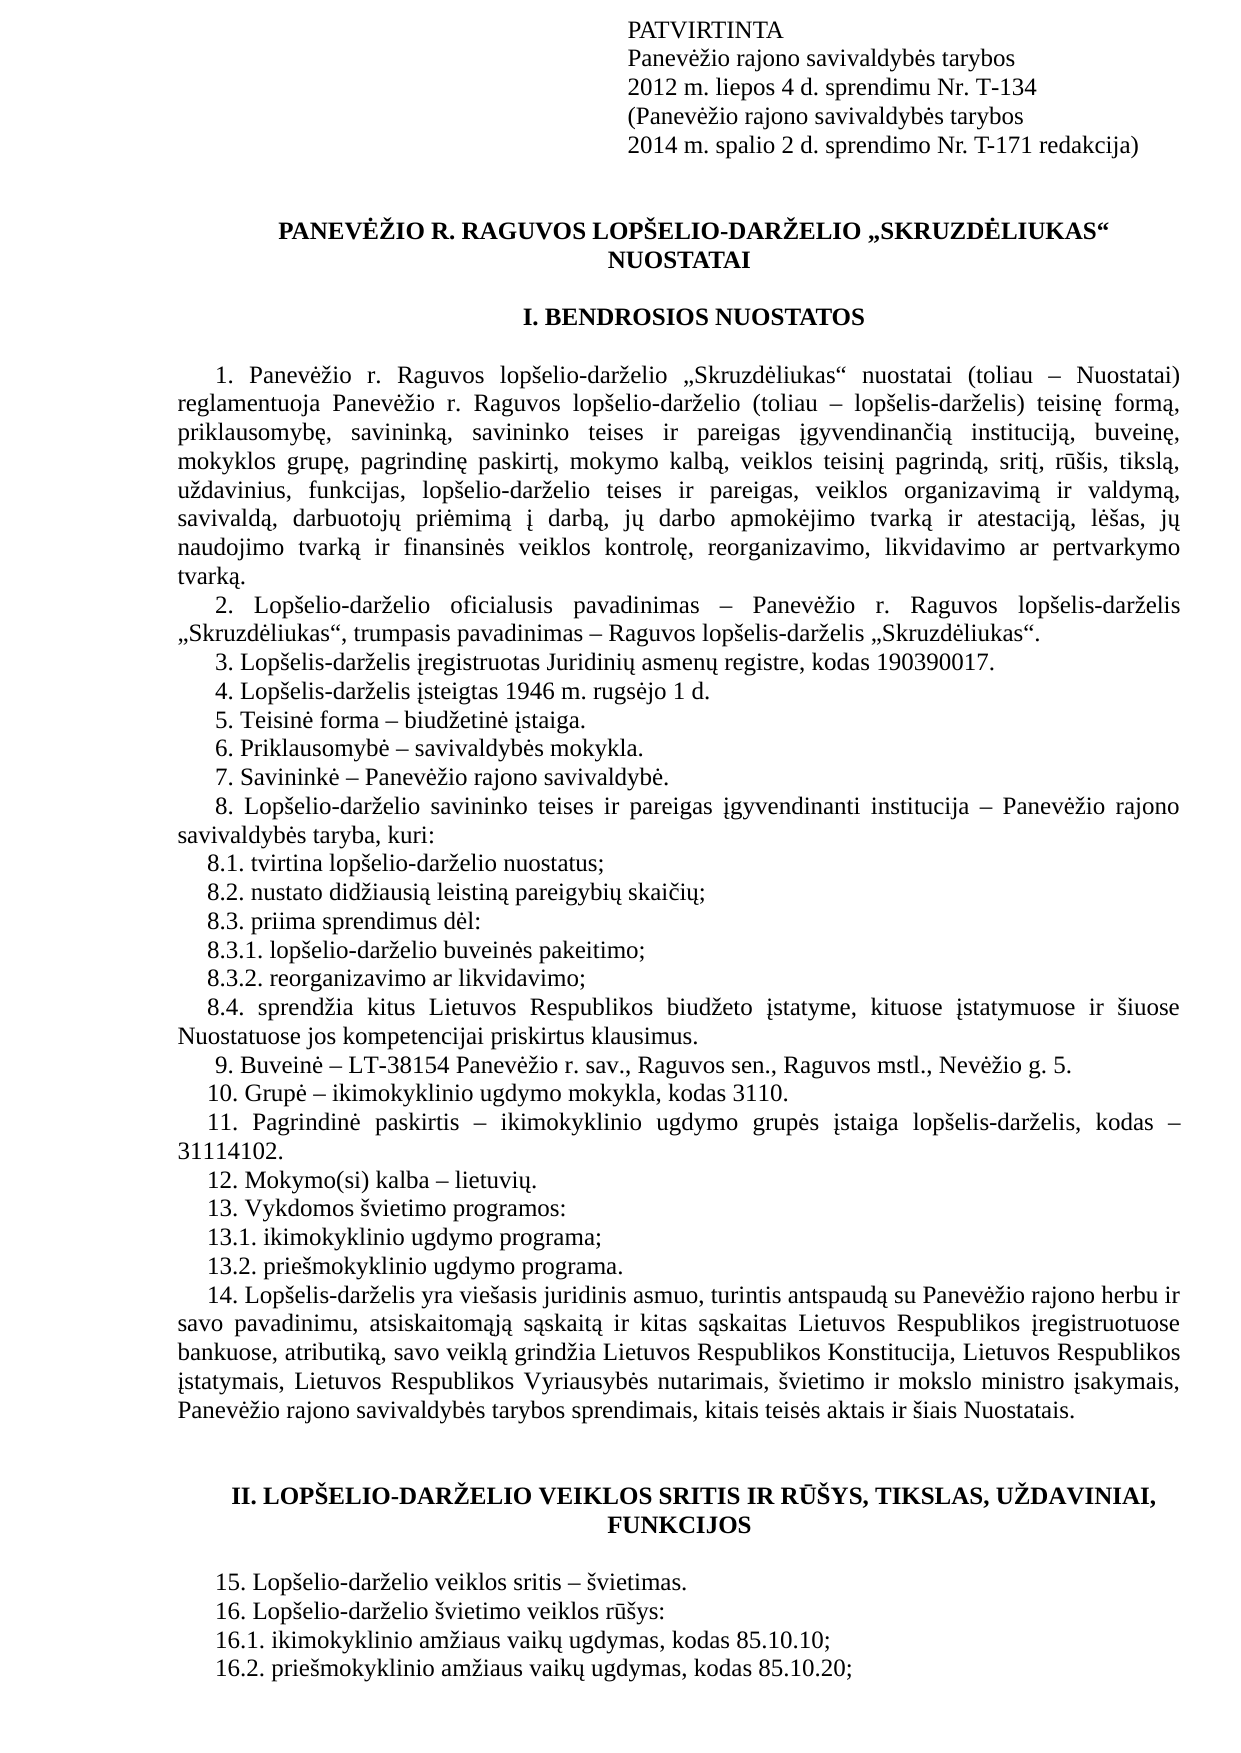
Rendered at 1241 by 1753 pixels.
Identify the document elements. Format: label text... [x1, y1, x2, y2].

text 14. Lopšelis-darželis yra viešasis juridinis asmuo, turintis antspaudą su Panevėžio rajono herbu ir savo pavadinimu, atsiskaitomąją sąskaitą ir kitas sąskaitas Lietuvos Respublikos įregistruotuose bankuose, atributiką, savo veiklą grindžia Lietuvos Respublikos Konstitucija, Lietuvos Respublikos įstatymais, Lietuvos Respublikos Vyriausybės nutarimais, švietimo ir mokslo ministro įsakymais, Panevėžio rajono savivaldybės tarybos sprendimais, kitais teisės aktais ir šiais Nuostatais. [177, 1280, 1181, 1423]
text 8. Lopšelio-darželio savininko teises ir pareigas įgyvendinanti institucija – Panevėžio rajono savivaldybės taryba, kuri: [177, 791, 1181, 848]
text 4. Lopšelis-darželis įsteigtas 1946 m. rugsėjo 1 d. [177, 676, 1181, 705]
text 16.1. ikimokyklinio amžiaus vaikų ugdymas, kodas 85.10.10; [215, 1625, 1181, 1653]
text PATVIRTINTA [552, 15, 1181, 43]
text 11. Pagrindinė paskirtis – ikimokyklinio ugdymo grupės įstaiga lopšelis-darželis, kodas – 31114102. [177, 1107, 1181, 1165]
text 13.2. priešmokyklinio ugdymo programa. [207, 1251, 1181, 1280]
text 16. Lopšelio-darželio švietimo veiklos rūšys: [215, 1596, 1181, 1625]
text 8.3.1. lopšelio-darželio buveinės pakeitimo; [207, 935, 1181, 963]
text II. LOPŠELIO-DARŽELIO VEIKLOS SRITIS IR RŪŠYS, TIKSLAS, UŽDAVINIAI, FUNKCIJOS [177, 1481, 1181, 1538]
text 8.4. sprendžia kitus Lietuvos Respublikos biudžeto įstatyme, kituose įstatymuose ir šiuose Nuostatuose jos kompetencijai priskirtus klausimus. [177, 992, 1181, 1050]
text 7. Savininkė – Panevėžio rajono savivaldybė. [177, 762, 1181, 791]
text Panevėžio rajono savivaldybės tarybos [552, 43, 1181, 72]
text 8.3. priima sprendimus dėl: [177, 906, 1181, 935]
text 15. Lopšelio-darželio veiklos sritis – švietimas. [215, 1567, 1181, 1596]
text PANEVĖŽIO R. RAGUVOS LOPŠELIO-DARŽELIO „SKRUZDĖLIUKAS“ NUOSTATAI [177, 216, 1181, 273]
text 1. Panevėžio r. Raguvos lopšelio-darželio „Skruzdėliukas“ nuostatai (toliau – Nuostatai) reglamentuoja Panevėžio r. Raguvos lopšelio-darželio (toliau – lopšelis-darželis) teisinę formą, priklausomybę, savininką, savininko teises ir pareigas įgyvendinančią instituciją, buveinę, mokyklos grupę, pagrindinę paskirtį, mokymo kalbą, veiklos teisinį pagrindą, sritį, rūšis, tikslą, uždavinius, funkcijas, lopšelio-darželio teises ir pareigas, veiklos organizavimą ir valdymą, savivaldą, darbuotojų priėmimą į darbą, jų darbo apmokėjimo tvarką ir atestaciją, lėšas, jų naudojimo tvarką ir finansinės veiklos kontrolę, reorganizavimo, likvidavimo ar pertvarkymo tvarką. [177, 360, 1181, 590]
text 2014 m. spalio 2 d. sprendimo Nr. T-171 redakcija) [552, 130, 1181, 158]
text 6. Priklausomybė – savivaldybės mokykla. [177, 733, 1181, 762]
text 13.1. ikimokyklinio ugdymo programa; [207, 1222, 1181, 1251]
text (Panevėžio rajono savivaldybės tarybos [552, 101, 1181, 130]
text 9. Buveinė – LT-38154 Panevėžio r. sav., Raguvos sen., Raguvos mstl., Nevėžio g. 5. [177, 1050, 1181, 1078]
text 8.3.2. reorganizavimo ar likvidavimo; [207, 963, 1181, 992]
text I. BENDROSIOS NUOSTATOS [177, 302, 1181, 331]
text 5. Teisinė forma – biudžetinė įstaiga. [177, 705, 1181, 733]
text 8.1. tvirtina lopšelio-darželio nuostatus; [177, 848, 1181, 877]
text 13. Vykdomos švietimo programos: [177, 1193, 1181, 1222]
text 16.2. priešmokyklinio amžiaus vaikų ugdymas, kodas 85.10.20; [215, 1653, 1181, 1682]
text 10. Grupė – ikimokyklinio ugdymo mokykla, kodas 3110. [177, 1078, 1181, 1107]
text 3. Lopšelis-darželis įregistruotas Juridinių asmenų registre, kodas 190390017. [177, 647, 1181, 676]
text 12. Mokymo(si) kalba – lietuvių. [177, 1165, 1181, 1193]
text 2012 m. liepos 4 d. sprendimu Nr. T-134 [177, 72, 1181, 101]
text 8.2. nustato didžiausią leistiną pareigybių skaičių; [177, 877, 1181, 906]
text 2. Lopšelio-darželio oficialusis pavadinimas – Panevėžio r. Raguvos lopšelis-darželis „Skruzdėliukas“, trumpasis pavadinimas – Raguvos lopšelis-darželis „Skruzdėliukas“. [177, 590, 1181, 647]
